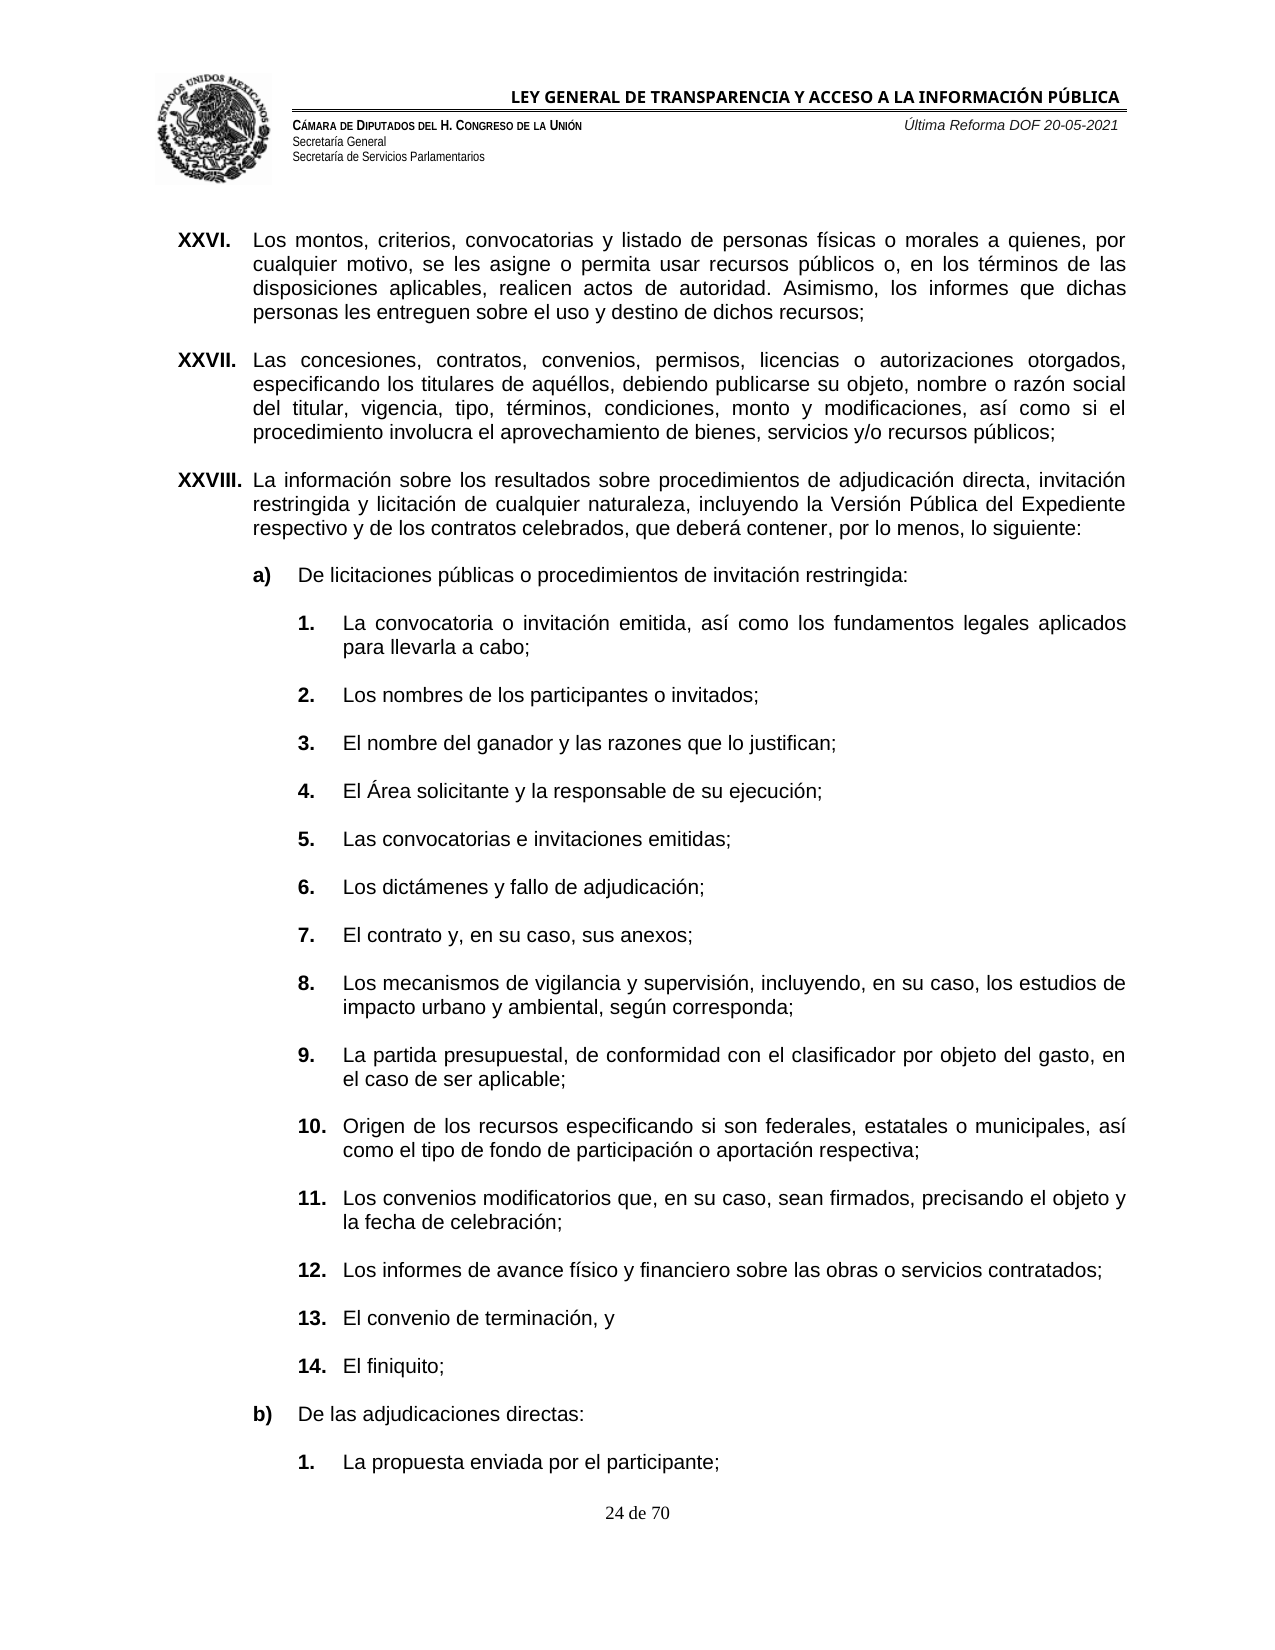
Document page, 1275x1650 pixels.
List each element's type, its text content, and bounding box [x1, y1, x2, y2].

text XXVI. Los montos, criterios, convocatorias y listado de personas físicas o morales a quienes, por cualquier motivo, se les asigne o permita usar recursos públicos o, en los términos de las disposiciones aplicables, realicen actos de autoridad. Asimismo, los informes que dichas personas les entreguen sobre el uso y destino de dichos recursos; [178, 228, 1127, 324]
text 10. Origen de los recursos especificando si son federales, estatales o municipales, así como el tipo de fondo de participación o aportación respectiva; [298, 1114, 1127, 1162]
text 5. Las convocatorias e invitaciones emitidas; [298, 827, 1127, 851]
text 12. Los informes de avance físico y financiero sobre las obras o servicios contratados; [298, 1258, 1127, 1282]
text 3. El nombre del ganador y las razones que lo justifican; [298, 731, 1127, 755]
text 7. El contrato y, en su caso, sus anexos; [298, 923, 1127, 947]
text 6. Los dictámenes y fallo de adjudicación; [298, 875, 1127, 899]
text 1. La propuesta enviada por el participante; [298, 1450, 1127, 1474]
text XXVII. Las concesiones, contratos, convenios, permisos, licencias o autorizaciones otorgados, especificando los titulares de aquéllos, debiendo publicarse su objeto, nombre o razón social del titular, vigencia, tipo, términos, condiciones, monto y modificaciones, así como si el procedimiento involucra el aprovechamiento de bienes, servicios y/o recursos públicos; [178, 348, 1127, 443]
text 14. El finiquito; [298, 1354, 1127, 1378]
text 9. La partida presupuestal, de conformidad con el clasificador por objeto del gasto, en el caso de ser aplicable; [298, 1042, 1127, 1090]
text b) De las adjudicaciones directas: [253, 1402, 1127, 1426]
text 8. Los mecanismos de vigilancia y supervisión, incluyendo, en su caso, los estudios de impacto urbano y ambiental, según corresponda; [298, 971, 1127, 1018]
text 13. El convenio de terminación, y [298, 1306, 1127, 1330]
text 4. El Área solicitante y la responsable de su ejecución; [298, 779, 1127, 803]
text 1. La convocatoria o invitación emitida, así como los fundamentos legales aplicados para llevarla a cabo; [298, 611, 1127, 659]
text 2. Los nombres de los participantes o invitados; [298, 683, 1127, 707]
text XXVIII. La información sobre los resultados sobre procedimientos de adjudicación directa, invitación restringida y licitación de cualquier naturaleza, incluyendo la Versión Pública del Expediente respectivo y de los contratos celebrados, que deberá contener, por lo menos, lo siguiente: [178, 467, 1127, 539]
text 11. Los convenios modificatorios que, en su caso, sean firmados, precisando el objeto y la fecha de celebración; [298, 1186, 1127, 1234]
text a) De licitaciones públicas o procedimientos de invitación restringida: [253, 563, 1127, 587]
